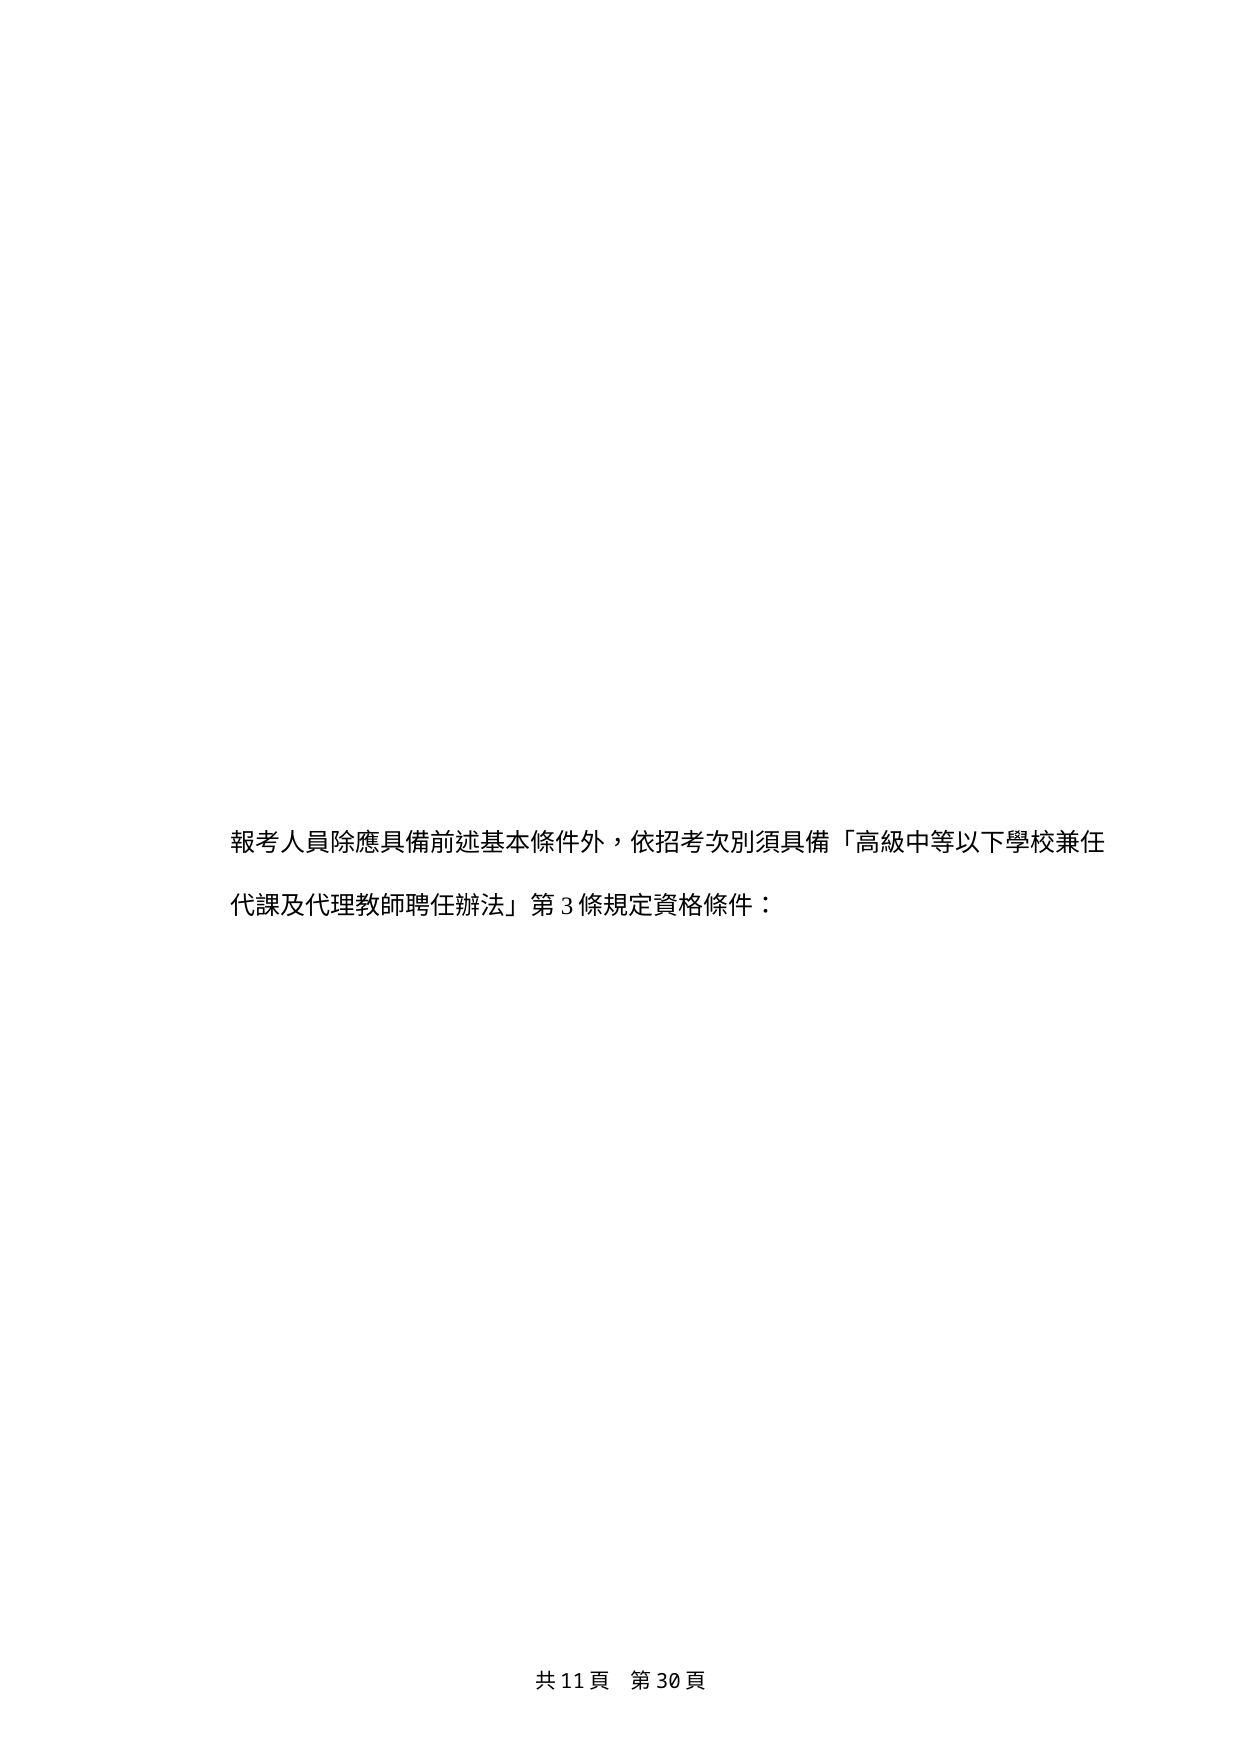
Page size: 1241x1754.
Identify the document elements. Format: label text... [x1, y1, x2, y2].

text 報考人員除應具備前述基本條件外，依招考次別須具備「高級中等以下學校兼任代課及代理教師聘任辦法」第3條規定資格條件： [231, 799, 1122, 924]
